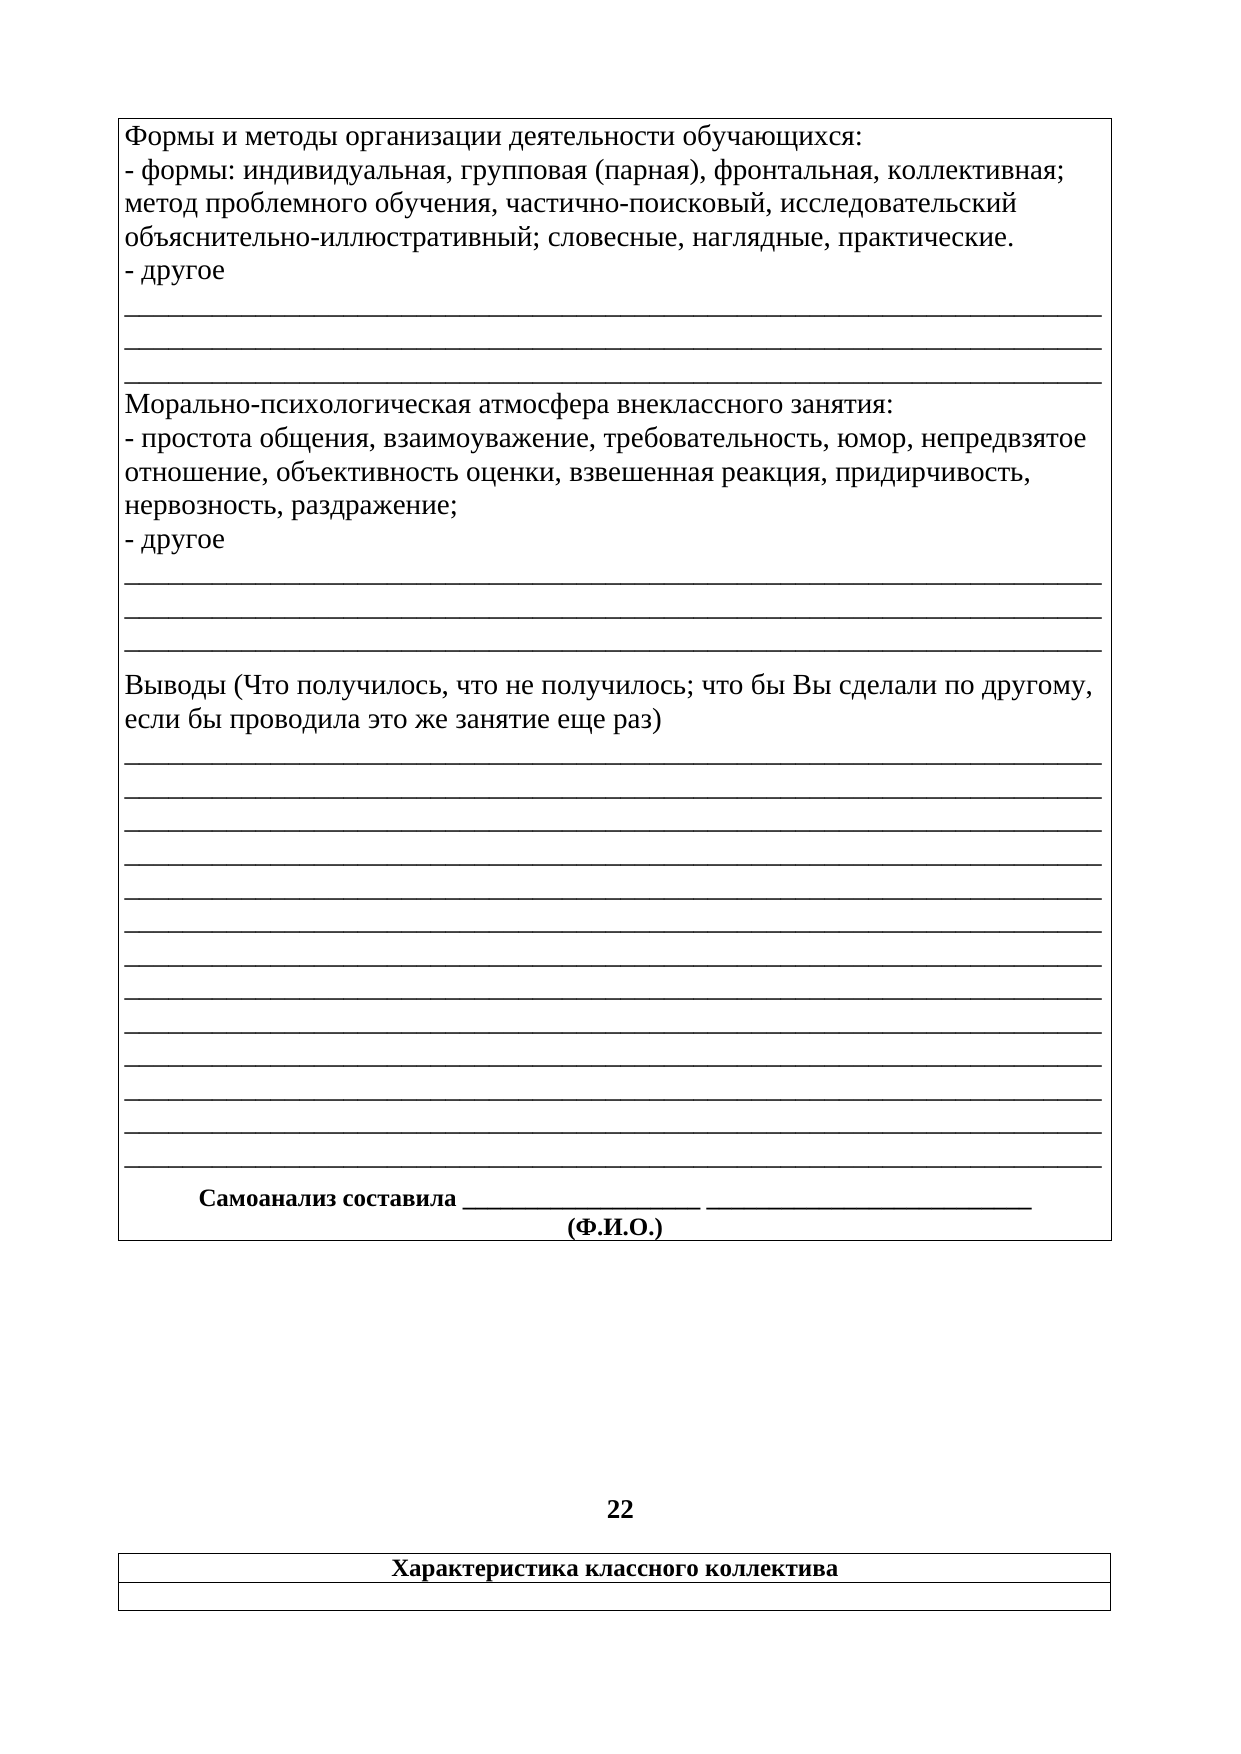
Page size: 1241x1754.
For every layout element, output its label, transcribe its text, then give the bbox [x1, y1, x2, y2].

table_cell Формы и методы организации деятельности обучающихся: - формы: индивидуальная, групповая (парная), фронтальная, коллективная; метод проблемного обучения, частично-поисковый, исследовательский объяснительно-иллюстративный; словесные, наглядные, практические. - другое _________________________________________________________________________________________________________________________________________________________________________________________________________ Морально-психологическая атмосфера внеклассного занятия: - простота общения, взаимоуважение, требовательность, юмор, непредвзятое отношение, объективность оценки, взвешенная реакция, придирчивость, нервозность, раздражение; - другое _________________________________________________________________________________________________________________________________________________________________________________________________________ Выводы (Что получилось, что не получилось; что бы Вы сделали по другому, если бы проводила это же занятие еще раз) ___________________________________________________________________ ____________________________________________________________________________________________________________________________________________________________________________________________________________________________________________________________________________ ______________________________________________________________________________________________________________________________________ ______________________________________________________________________________________________________________________________________ ______________________________________________________________________________________________________________________________________ ______________________________________________________________________________________________________________________________________ Самоанализ составила ___________________ __________________________ (Ф.И.О.) [119, 119, 1111, 1240]
table_cell [119, 1583, 1110, 1610]
table_header Характеристика классного коллектива [119, 1554, 1110, 1582]
text 22 [118, 1493, 1122, 1524]
